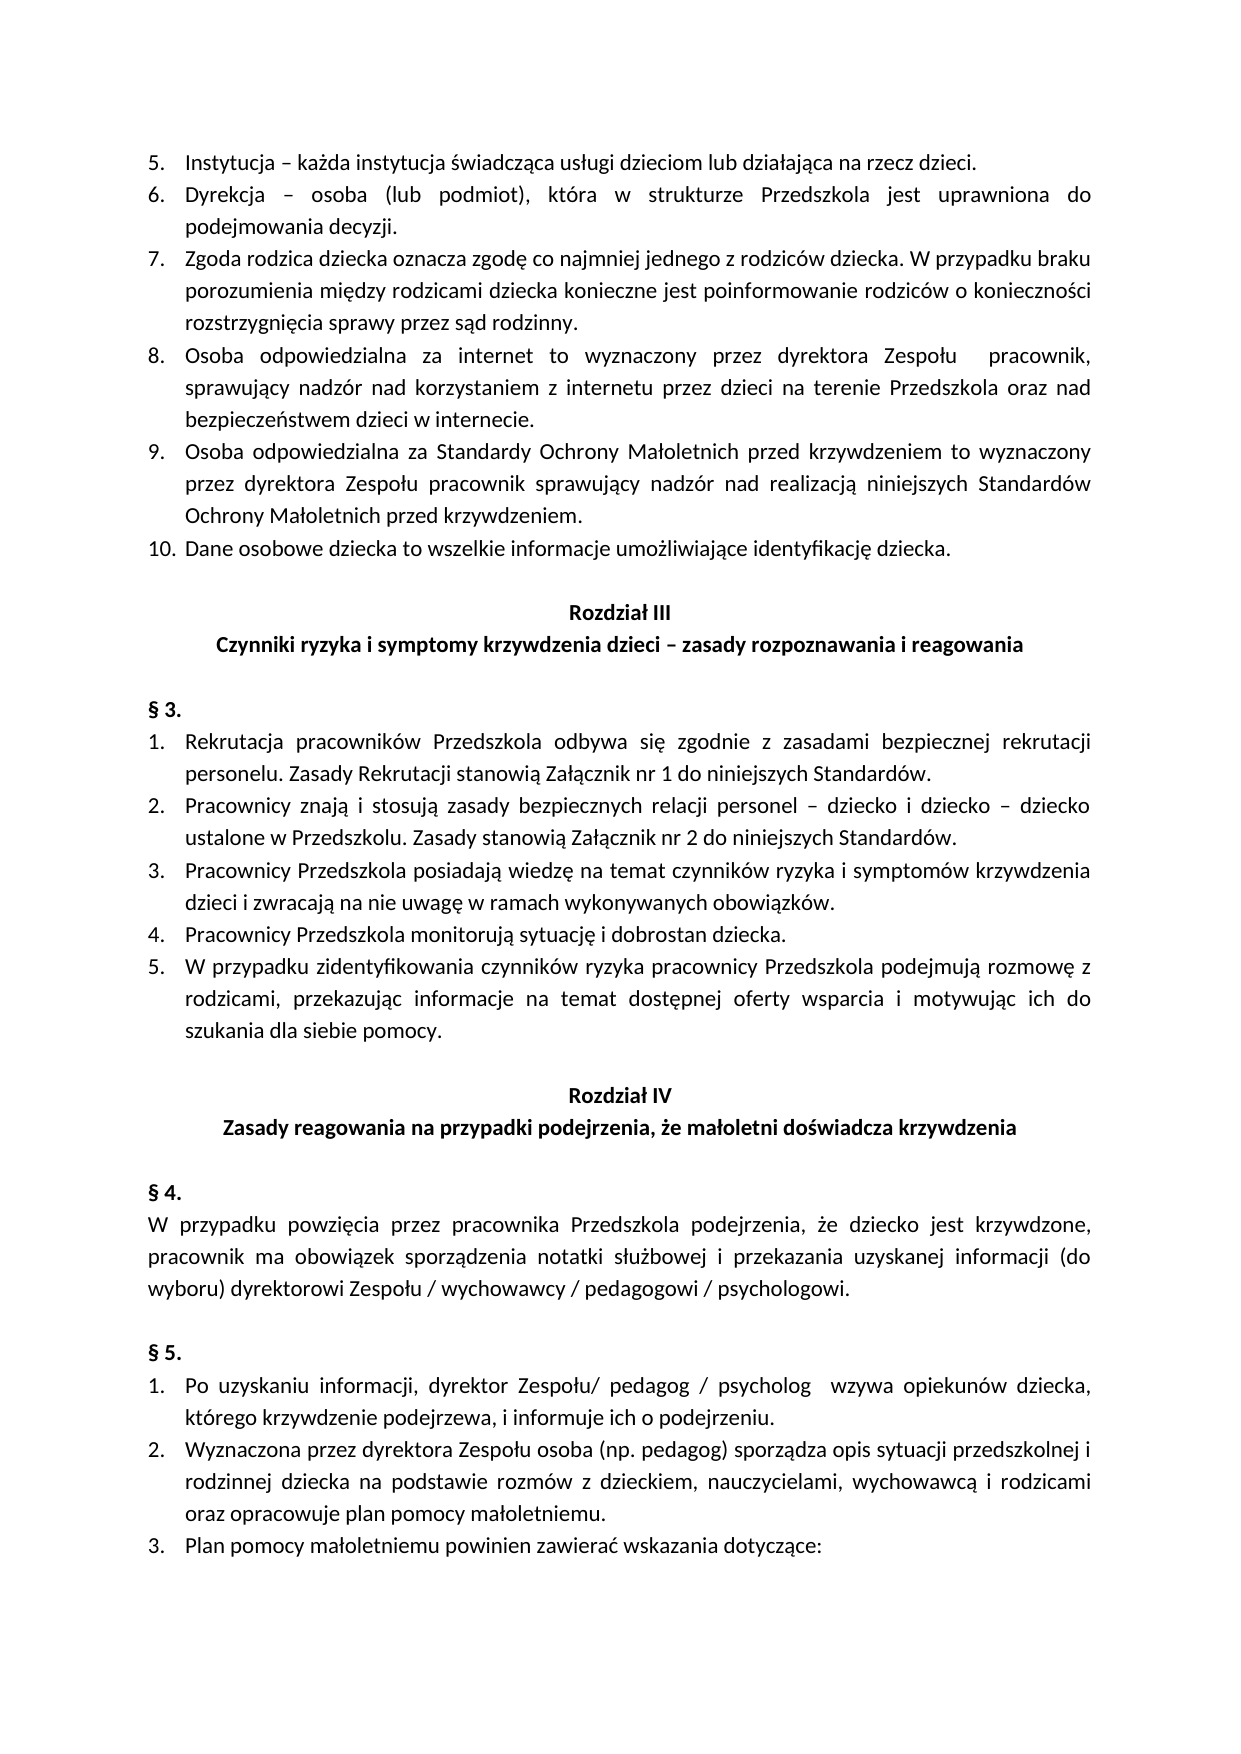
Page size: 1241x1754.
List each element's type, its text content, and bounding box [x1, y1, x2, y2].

list Wyznaczona przez dyrektora Zespołu osoba (np. pedagog) sporządza opis sytuacji przedszkolnej i rodzinnej dziecka na podstawie rozmów z dzieckiem, nauczycielami, wychowawcą i rodzicami oraz opracowuje plan pomocy małoletniemu. [148, 1435, 1093, 1527]
text Rozdział III [148, 598, 1093, 626]
text Rozdział IV [148, 1081, 1093, 1109]
list Osoba odpowiedzialna za Standardy Ochrony Małoletnich przed krzywdzeniem to wyznaczony przez dyrektora Zespołu pracownik sprawujący nadzór nad realizacją niniejszych Standardów Ochrony Małoletnich przed krzywdzeniem. [148, 437, 1093, 530]
list Plan pomocy małoletniemu powinien zawierać wskazania dotyczące: [148, 1532, 1093, 1560]
list Pracownicy Przedszkola posiadają wiedzę na temat czynników ryzyka i symptomów krzywdzenia dzieci i zwracają na nie uwagę w ramach wykonywanych obowiązków. [148, 856, 1093, 916]
list Instytucja – każda instytucja świadcząca usługi dzieciom lub działająca na rzecz dzieci. [148, 148, 1093, 176]
text § 3. [148, 695, 1093, 723]
list Pracownicy Przedszkola monitorują sytuację i dobrostan dziecka. [148, 920, 1093, 948]
list W przypadku zidentyfikowania czynników ryzyka pracownicy Przedszkola podejmują rozmowę z rodzicami, przekazując informacje na temat dostępnej oferty wsparcia i motywując ich do szukania dla siebie pomocy. [148, 952, 1093, 1045]
list Rekrutacja pracowników Przedszkola odbywa się zgodnie z zasadami bezpiecznej rekrutacji personelu. Zasady Rekrutacji stanowią Załącznik nr 1 do niniejszych Standardów. [148, 727, 1093, 787]
text W przypadku powzięcia przez pracownika Przedszkola podejrzenia, że dziecko jest krzywdzone, pracownik ma obowiązek sporządzenia notatki służbowej i przekazania uzyskanej informacji (do wyboru) dyrektorowi Zespołu / wychowawcy / pedagogowi / psychologowi. [148, 1210, 1093, 1302]
text Zasady reagowania na przypadki podejrzenia, że małoletni doświadcza krzywdzenia [148, 1113, 1093, 1141]
list Osoba odpowiedzialna za internet to wyznaczony przez dyrektora Zespołu pracownik, sprawujący nadzór nad korzystaniem z internetu przez dzieci na terenie Przedszkola oraz nad bezpieczeństwem dzieci w internecie. [148, 341, 1093, 433]
list Po uzyskaniu informacji, dyrektor Zespołu/ pedagog / psycholog wzywa opiekunów dziecka, którego krzywdzenie podejrzewa, i informuje ich o podejrzeniu. [148, 1371, 1093, 1431]
text § 4. [148, 1178, 1093, 1206]
list Dyrekcja – osoba (lub podmiot), która w strukturze Przedszkola jest uprawniona do podejmowania decyzji. [148, 180, 1093, 240]
text Czynniki ryzyka i symptomy krzywdzenia dzieci – zasady rozpoznawania i reagowania [148, 630, 1093, 658]
list Zgoda rodzica dziecka oznacza zgodę co najmniej jednego z rodziców dziecka. W przypadku braku porozumienia między rodzicami dziecka konieczne jest poinformowanie rodziców o konieczności rozstrzygnięcia sprawy przez sąd rodzinny. [148, 244, 1093, 337]
list Pracownicy znają i stosują zasady bezpiecznych relacji personel – dziecko i dziecko – dziecko ustalone w Przedszkolu. Zasady stanowią Załącznik nr 2 do niniejszych Standardów. [148, 791, 1093, 852]
text § 5. [148, 1338, 1093, 1367]
list Dane osobowe dziecka to wszelkie informacje umożliwiające identyfikację dziecka. [148, 534, 1093, 562]
